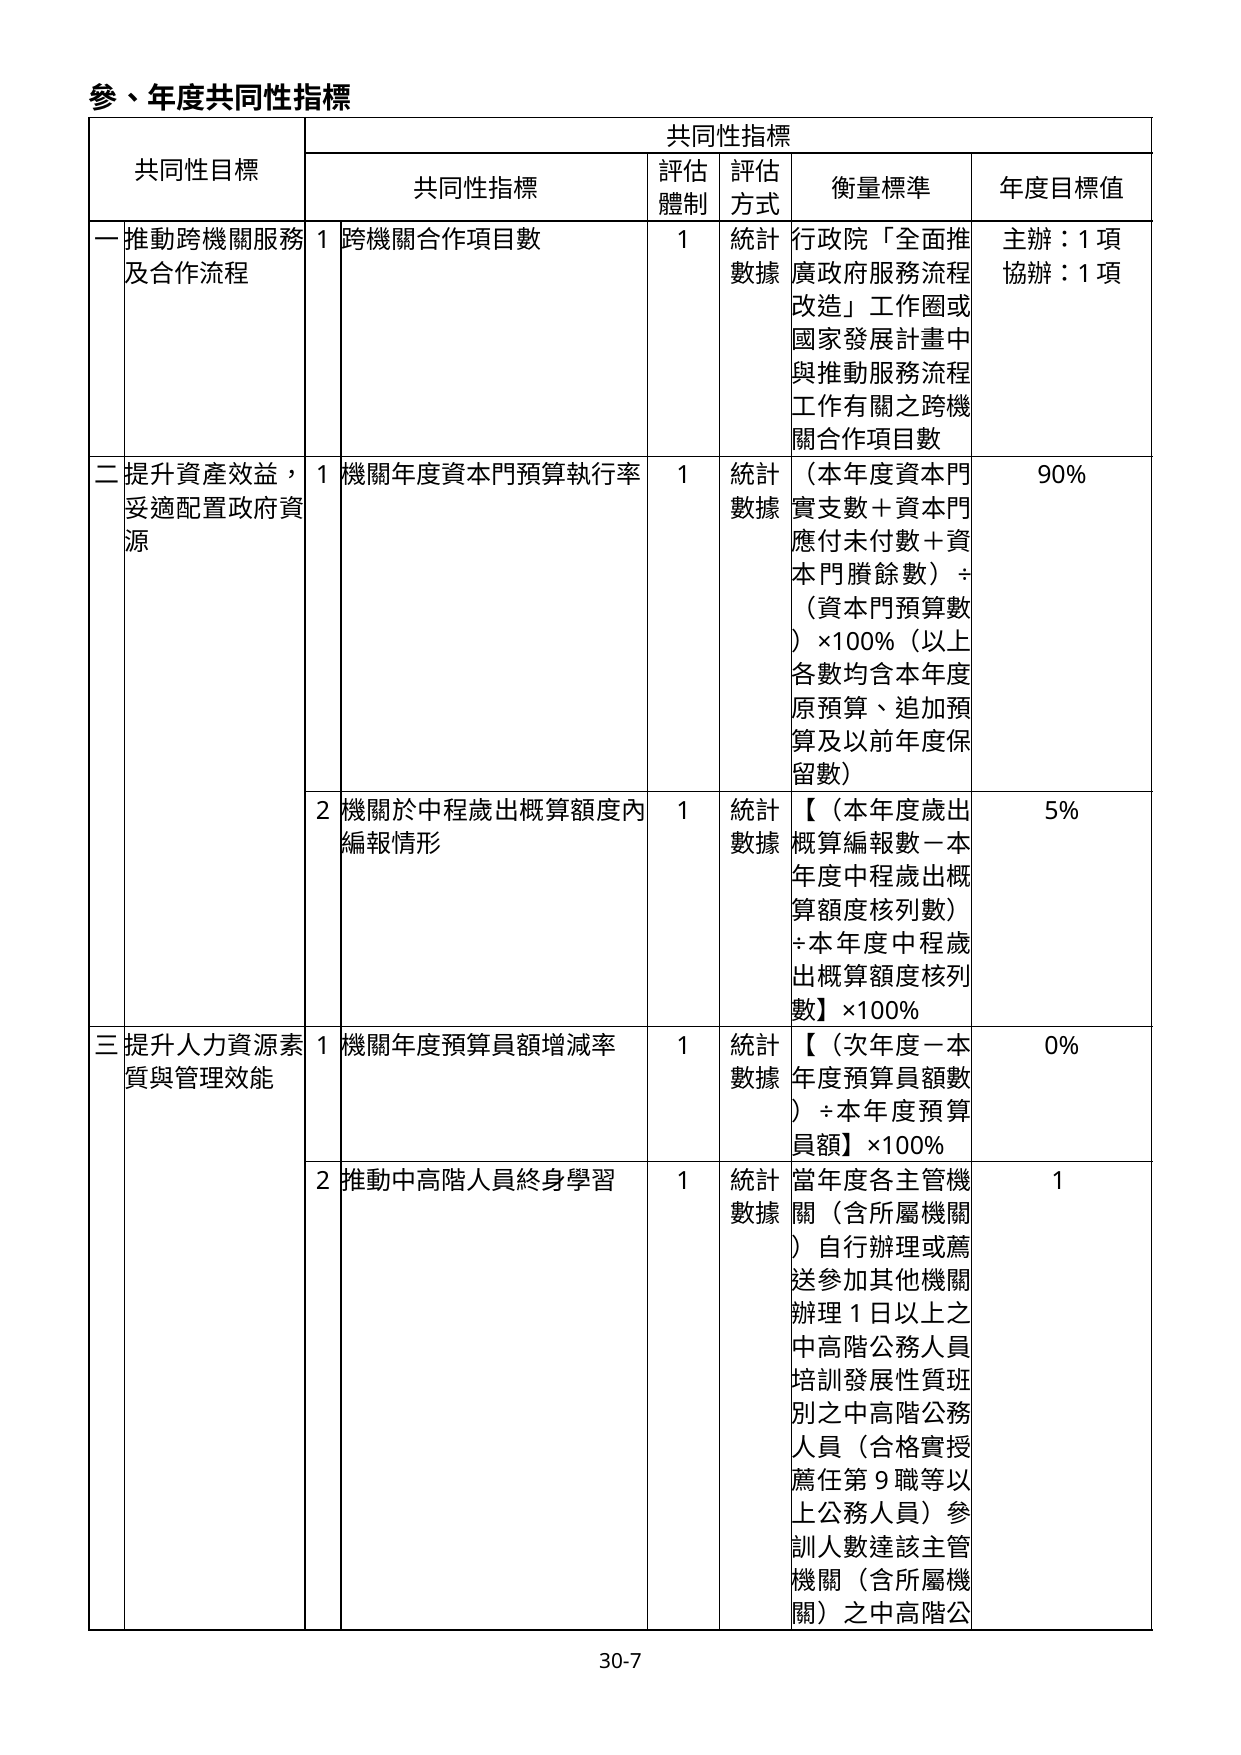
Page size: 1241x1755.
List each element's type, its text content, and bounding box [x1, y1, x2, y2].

table_cell 評估 方式 [720, 154, 791, 220]
table_cell 機關年度資本門預算執行率 [342, 457, 647, 791]
table_cell 1 [648, 222, 719, 456]
table_cell 三 [90, 1027, 124, 1629]
table_cell 【（次年度－本年度預算員額數）÷本年度預算員額】×100% [792, 1027, 971, 1161]
table_cell 二 [90, 457, 124, 1026]
table_cell 統計數據 [720, 222, 791, 456]
table_cell 2 [306, 792, 340, 1026]
table_cell 一 [90, 222, 124, 456]
table_cell 統計數據 [720, 457, 791, 791]
table_cell 1 [306, 457, 340, 791]
table_cell 機關於中程歲出概算額度內編報情形 [342, 792, 647, 1026]
table_cell 共同性指標 [306, 154, 647, 220]
table_cell 1 [648, 457, 719, 791]
table_cell 主辦：1項 協辦：1項 [972, 222, 1151, 456]
table_cell 2 [306, 1162, 340, 1629]
table_cell 推動跨機關服務及合作流程 [125, 222, 304, 456]
table_cell 【（本年度歲出概算編報數－本年度中程歲出概算額度核列數）÷本年度中程歲出概算額度核列數】×100% [792, 792, 971, 1026]
table_cell 評估 體制 [648, 154, 719, 220]
table_cell 提升人力資源素質與管理效能 [125, 1027, 304, 1629]
table_cell 提升資產效益，妥適配置政府資源 [125, 457, 304, 1026]
table_cell 1 [648, 1027, 719, 1161]
table_cell 90% [972, 457, 1151, 791]
table_cell 1 [648, 1162, 719, 1629]
table_header 共同性目標 [90, 118, 304, 220]
table_cell （本年度資本門實支數＋資本門應付未付數＋資本門賸餘數）÷（資本門預算數）×100%（以上各數均含本年度原預算、追加預算及以前年度保留數） [792, 457, 971, 791]
table_cell 1 [648, 792, 719, 1026]
table_header 共同性指標 [306, 118, 1151, 152]
table_cell 1 [972, 1162, 1151, 1629]
table_cell 5% [972, 792, 1151, 1026]
table_cell 1 [306, 222, 340, 456]
table_cell 統計數據 [720, 1027, 791, 1161]
table_cell 統計數據 [720, 792, 791, 1026]
table_cell 行政院「全面推廣政府服務流程改造」工作圈或國家發展計畫中與推動服務流程工作有關之跨機關合作項目數 [792, 222, 971, 456]
table_cell 年度目標值 [972, 154, 1151, 220]
table_cell 跨機關合作項目數 [342, 222, 647, 456]
table_cell 0% [972, 1027, 1151, 1161]
table_cell 統計數據 [720, 1162, 791, 1629]
table_cell 1 [306, 1027, 340, 1161]
text 參、年度共同性指標 [89, 75, 1152, 117]
table_cell 當年度各主管機關（含所屬機關）自行辦理或薦送參加其他機關辦理1日以上之中高階公務人員培訓發展性質班別之中高階公務人員（合格實授薦任第9職等以上公務人員）參訓人數達該主管機關（含所屬機關）之中高階公 [792, 1162, 971, 1629]
table_cell 推動中高階人員終身學習 [342, 1162, 647, 1629]
table_cell 機關年度預算員額增減率 [342, 1027, 647, 1161]
table_cell 衡量標準 [792, 154, 971, 220]
